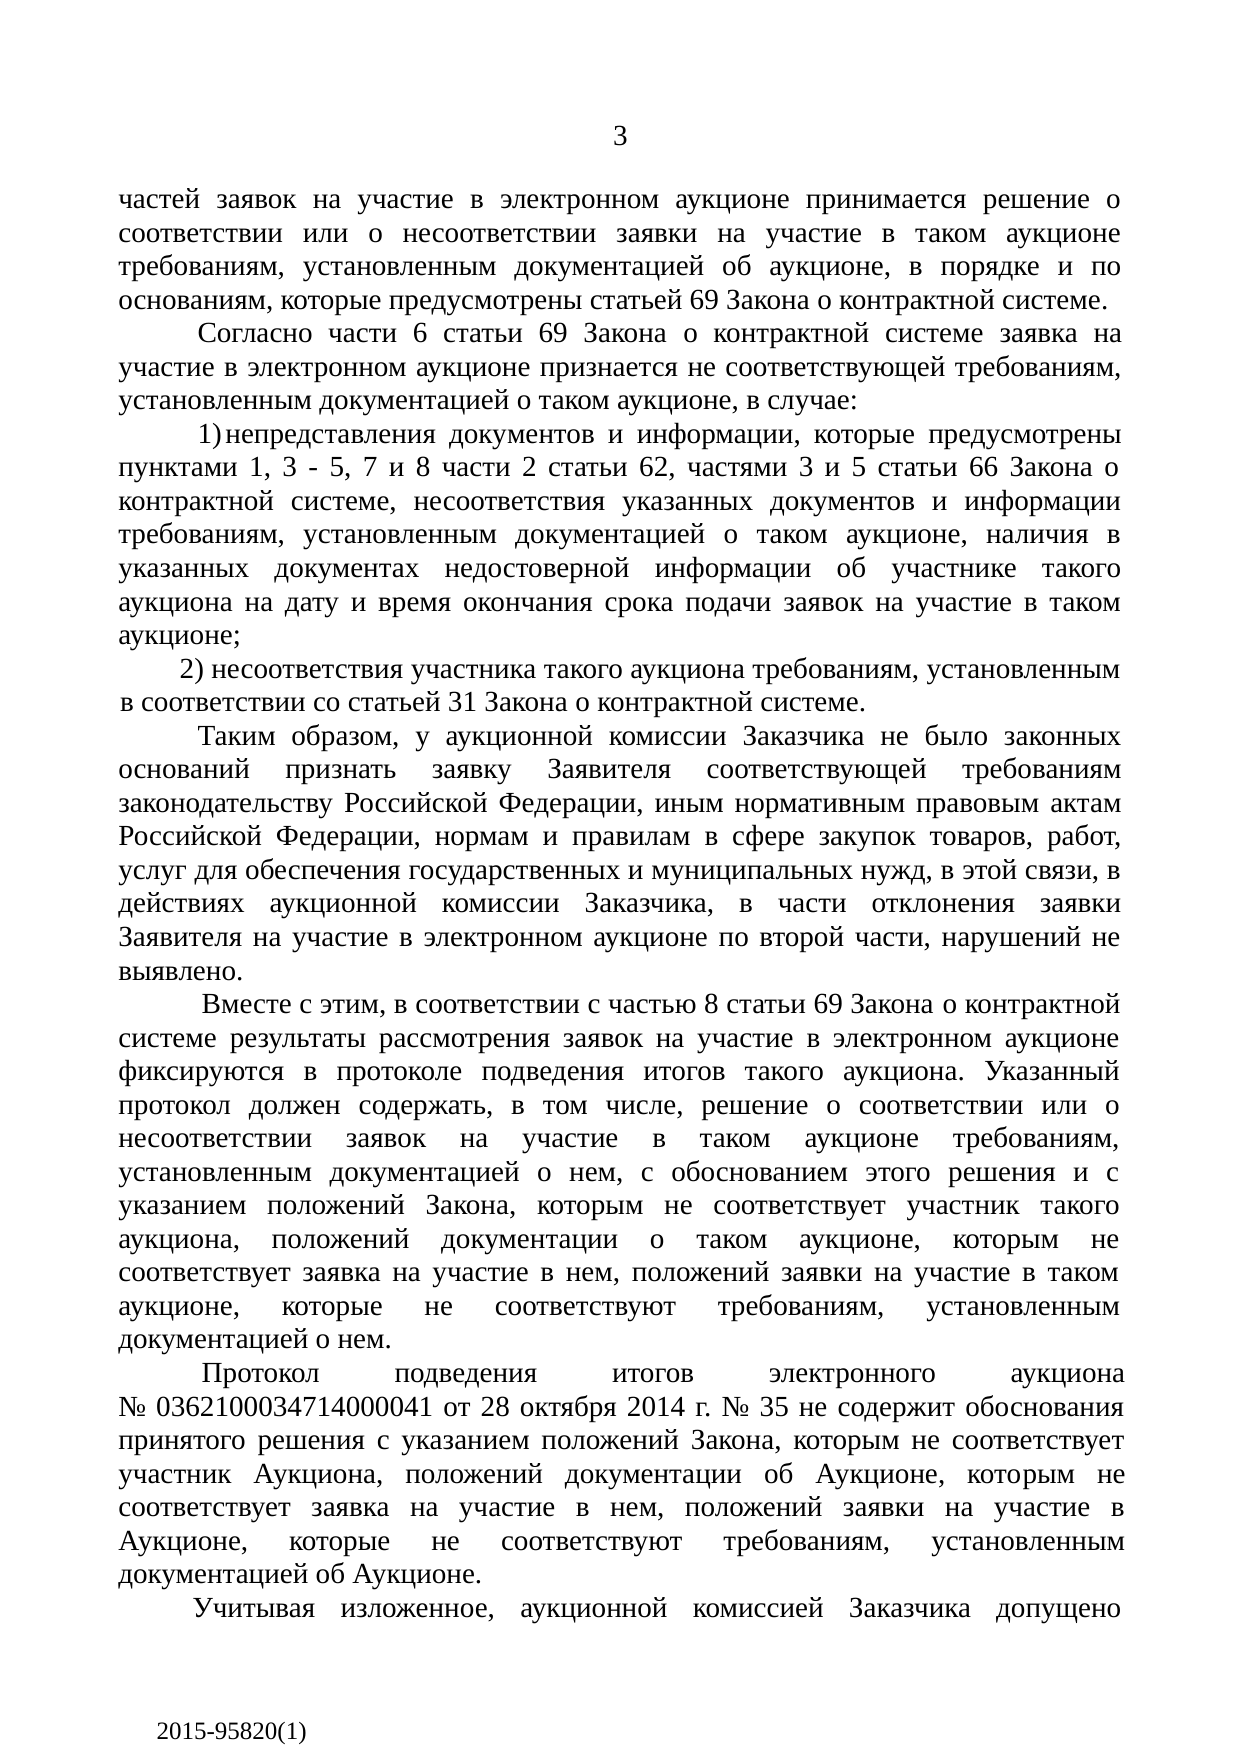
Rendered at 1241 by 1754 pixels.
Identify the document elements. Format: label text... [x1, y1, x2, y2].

text Протокол подведения итогов электронного аукциона № 0362100034714000041 от 28 октября 2014 г. № 35 не содержит обоснования принятого решения с указанием положений Закона, которым не соответствует участник Аукциона, положений документации об Аукционе, которым не соответствует заявка на участие в нем, положений заявки на участие в Аукционе, которые не соответствуют требованиям, установленным документацией об Аукционе. [118, 1355, 1125, 1590]
list непредставления документов и информации, которые предусмотрены пунктами 1, 3 - 5, 7 и 8 части 2 статьи 62, частями 3 и 5 статьи 66 Закона о контрактной системе, несоответствия указанных документов и информации требованиям, установленным документацией о таком аукционе, наличия в указанных документах недостоверной информации об участнике такого аукциона на дату и время окончания срока подачи заявок на участие в таком аукционе; [118, 416, 1122, 651]
list 2) несоответствия участника такого аукциона требованиям, установленным в соответствии со статьей 31 Закона о контрактной системе. [120, 651, 1122, 718]
text Вместе с этим, в соответствии с частью 8 статьи 69 Закона о контрактной системе результаты рассмотрения заявок на участие в электронном аукционе фиксируются в протоколе подведения итогов такого аукциона. Указанный протокол должен содержать, в том числе, решение о соответствии или о несоответствии заявок на участие в таком аукционе требованиям, установленным документацией о нем, с обоснованием этого решения и с указанием положений Закона, которым не соответствует участник такого аукциона, положений документации о таком аукционе, которым не соответствует заявка на участие в нем, положений заявки на участие в таком аукционе, которые не соответствуют требованиям, установленным документацией о нем. [118, 986, 1120, 1355]
text частей заявок на участие в электронном аукционе принимается решение о соответствии или о несоответствии заявки на участие в таком аукционе требованиям, установленным документацией об аукционе, в порядке и по основаниям, которые предусмотрены статьей 69 Закона о контрактной системе. [118, 181, 1122, 315]
text Учитывая изложенное, аукционной комиссией Заказчика допущено [118, 1590, 1122, 1623]
text Согласно части 6 статьи 69 Закона о контрактной системе заявка на участие в электронном аукционе признается не соответствующей требованиям, установленным документацией о таком аукционе, в случае: [118, 315, 1122, 416]
text Таким образом, у аукционной комиссии Заказчика не было законных оснований признать заявку Заявителя соответствующей требованиям законодательству Российской Федерации, иным нормативным правовым актам Российской Федерации, нормам и правилам в сфере закупок товаров, работ, услуг для обеспечения государственных и муниципальных нужд, в этой связи, в действиях аукционной комиссии Заказчика, в части отклонения заявки Заявителя на участие в электронном аукционе по второй части, нарушений не выявлено. [118, 718, 1122, 986]
